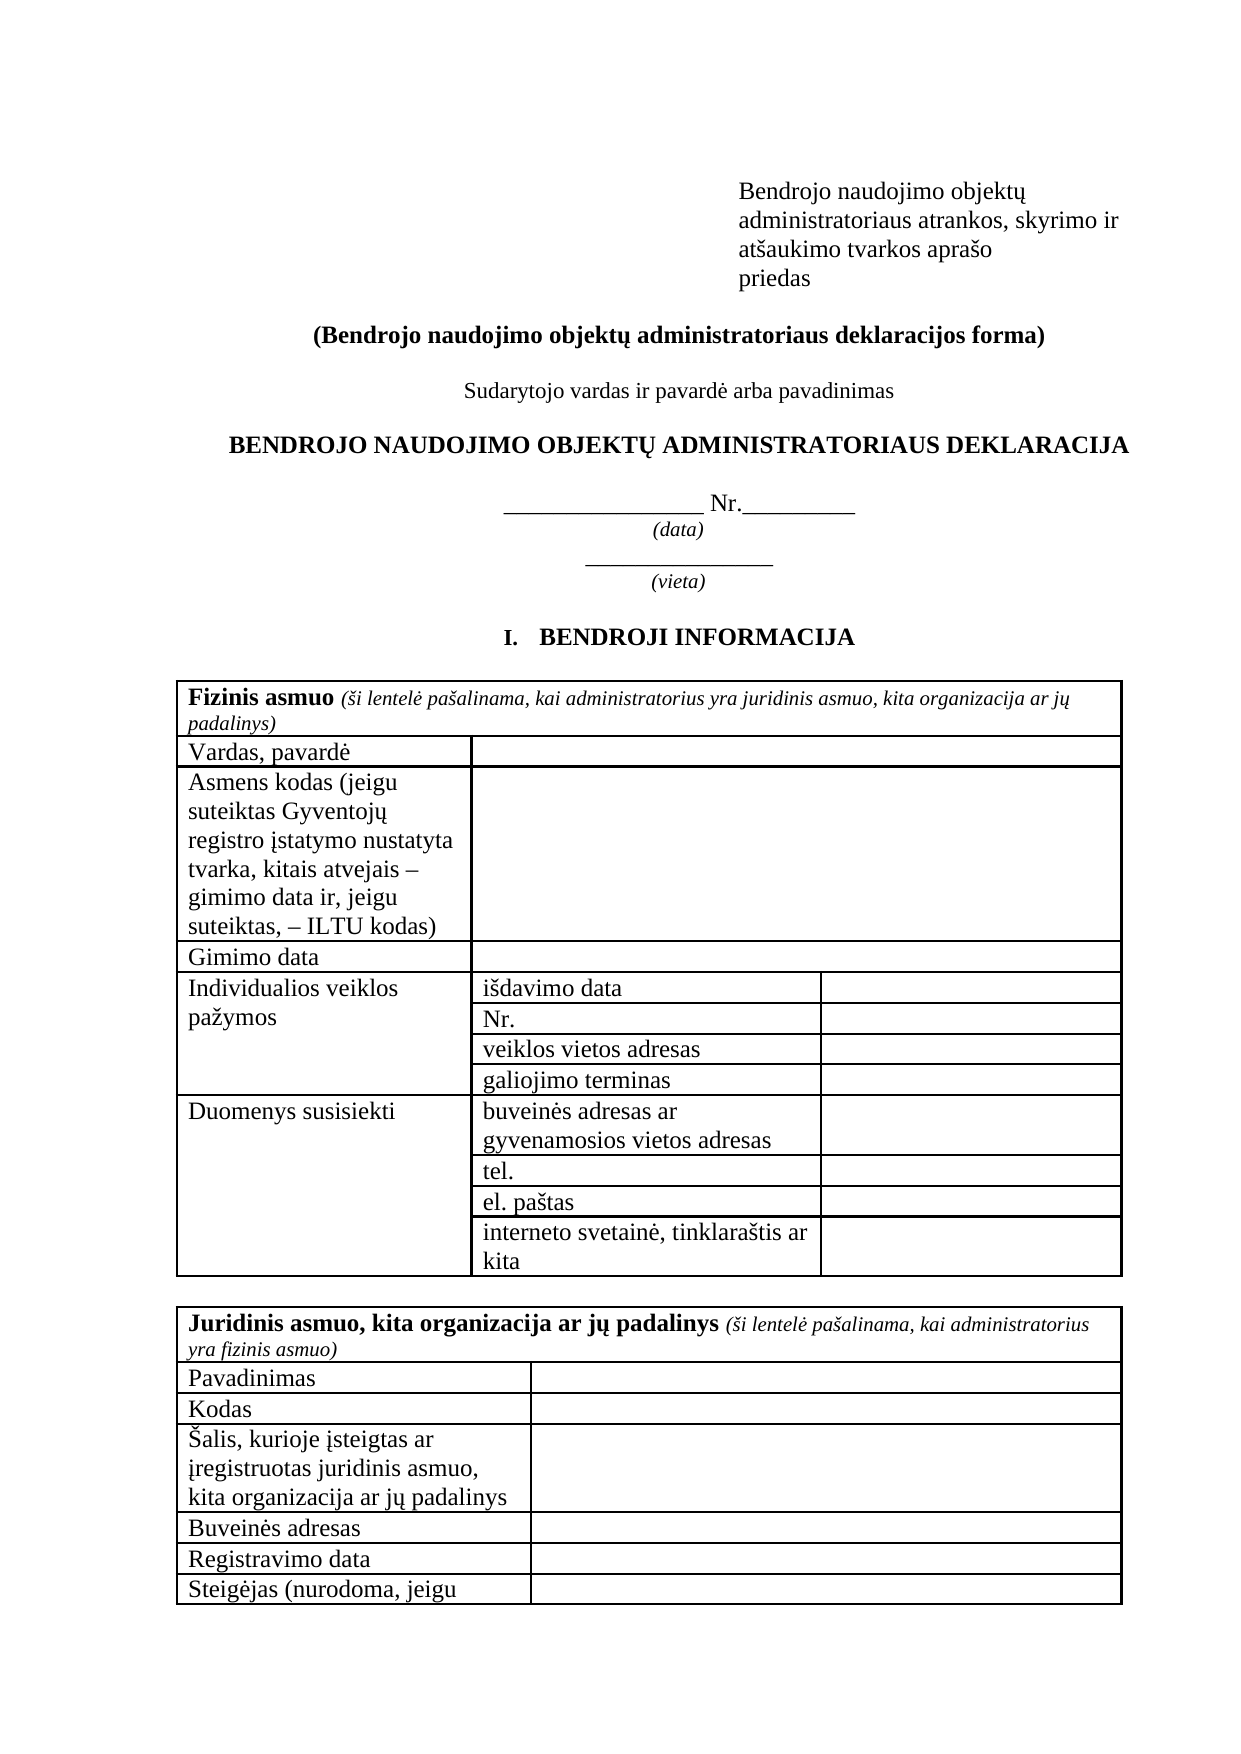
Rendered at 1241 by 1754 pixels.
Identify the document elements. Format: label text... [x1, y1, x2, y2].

text priedas [738, 263, 1181, 291]
table_cell [532, 1425, 1120, 1511]
table_cell [822, 1096, 1120, 1154]
table_cell Duomenys susisiekti [178, 1096, 470, 1275]
text Bendrojo naudojimo objektų administratoriaus atrankos, skyrimo ir atšaukimo tvarkos aprašo [738, 176, 1181, 263]
table_cell Buveinės adresas [178, 1513, 530, 1542]
table_cell [532, 1513, 1120, 1542]
table_cell [822, 1156, 1120, 1184]
table_cell [473, 737, 1120, 765]
table_cell [822, 1187, 1120, 1215]
text I. BENDROJI INFORMACIJA [177, 622, 1181, 651]
table_cell [822, 973, 1120, 1002]
table_header Juridinis asmuo, kita organizacija ar jų padalinys (ši lentelė pašalinama, kai administratorius yra fizinis asmuo) [178, 1308, 1120, 1361]
table_cell Gimimo data [178, 942, 470, 971]
text (vieta) [177, 569, 1181, 593]
text _______________ [177, 541, 1181, 569]
table_cell Kodas [178, 1394, 530, 1422]
table_cell Individualios veiklos pažymos [178, 973, 470, 1094]
text (data) [177, 517, 1181, 541]
table_cell buveinės adresas ar gyvenamosios vietos adresas [473, 1096, 820, 1154]
table_cell galiojimo terminas [473, 1065, 820, 1094]
table_cell tel. [473, 1156, 820, 1184]
table_cell [822, 1004, 1120, 1032]
table_cell Šalis, kurioje įsteigtas ar įregistruotas juridinis asmuo, kita organizacija ar jų padalinys [178, 1425, 530, 1511]
table_cell interneto svetainė, tinklaraštis ar kita [473, 1218, 820, 1275]
table_cell el. paštas [473, 1187, 820, 1215]
table_cell išdavimo data [473, 973, 820, 1002]
text (Bendrojo naudojimo objektų administratoriaus deklaracijos forma) [177, 320, 1181, 349]
text ________________ Nr._________ [177, 488, 1181, 517]
table_cell [532, 1544, 1120, 1572]
table_cell [532, 1363, 1120, 1392]
table_cell veiklos vietos adresas [473, 1035, 820, 1063]
table_cell [822, 1035, 1120, 1063]
table_cell Nr. [473, 1004, 820, 1032]
table_cell [822, 1218, 1120, 1275]
table_cell Asmens kodas (jeigu suteiktas Gyventojų registro įstatymo nustatyta tvarka, kitais atvejais – gimimo data ir, jeigu suteiktas, – ILTU kodas) [178, 768, 470, 940]
table_cell Pavadinimas [178, 1363, 530, 1392]
table_cell [532, 1394, 1120, 1422]
table_cell Vardas, pavardė [178, 737, 470, 765]
table_cell Steigėjas (nurodoma, jeigu [178, 1575, 530, 1603]
table_cell [532, 1575, 1120, 1603]
text BENDROJO NAUDOJIMO OBJEKTŲ ADMINISTRATORIAUS DEKLARACIJA [177, 430, 1181, 459]
table_cell [822, 1065, 1120, 1094]
table_cell Registravimo data [178, 1544, 530, 1572]
table_cell [473, 768, 1120, 940]
table_header Fizinis asmuo (ši lentelė pašalinama, kai administratorius yra juridinis asmuo, kita organizacija ar jų padalinys) [178, 682, 1120, 734]
table_cell [473, 942, 1120, 971]
text Sudarytojo vardas ir pavardė arba pavadinimas [177, 378, 1181, 404]
